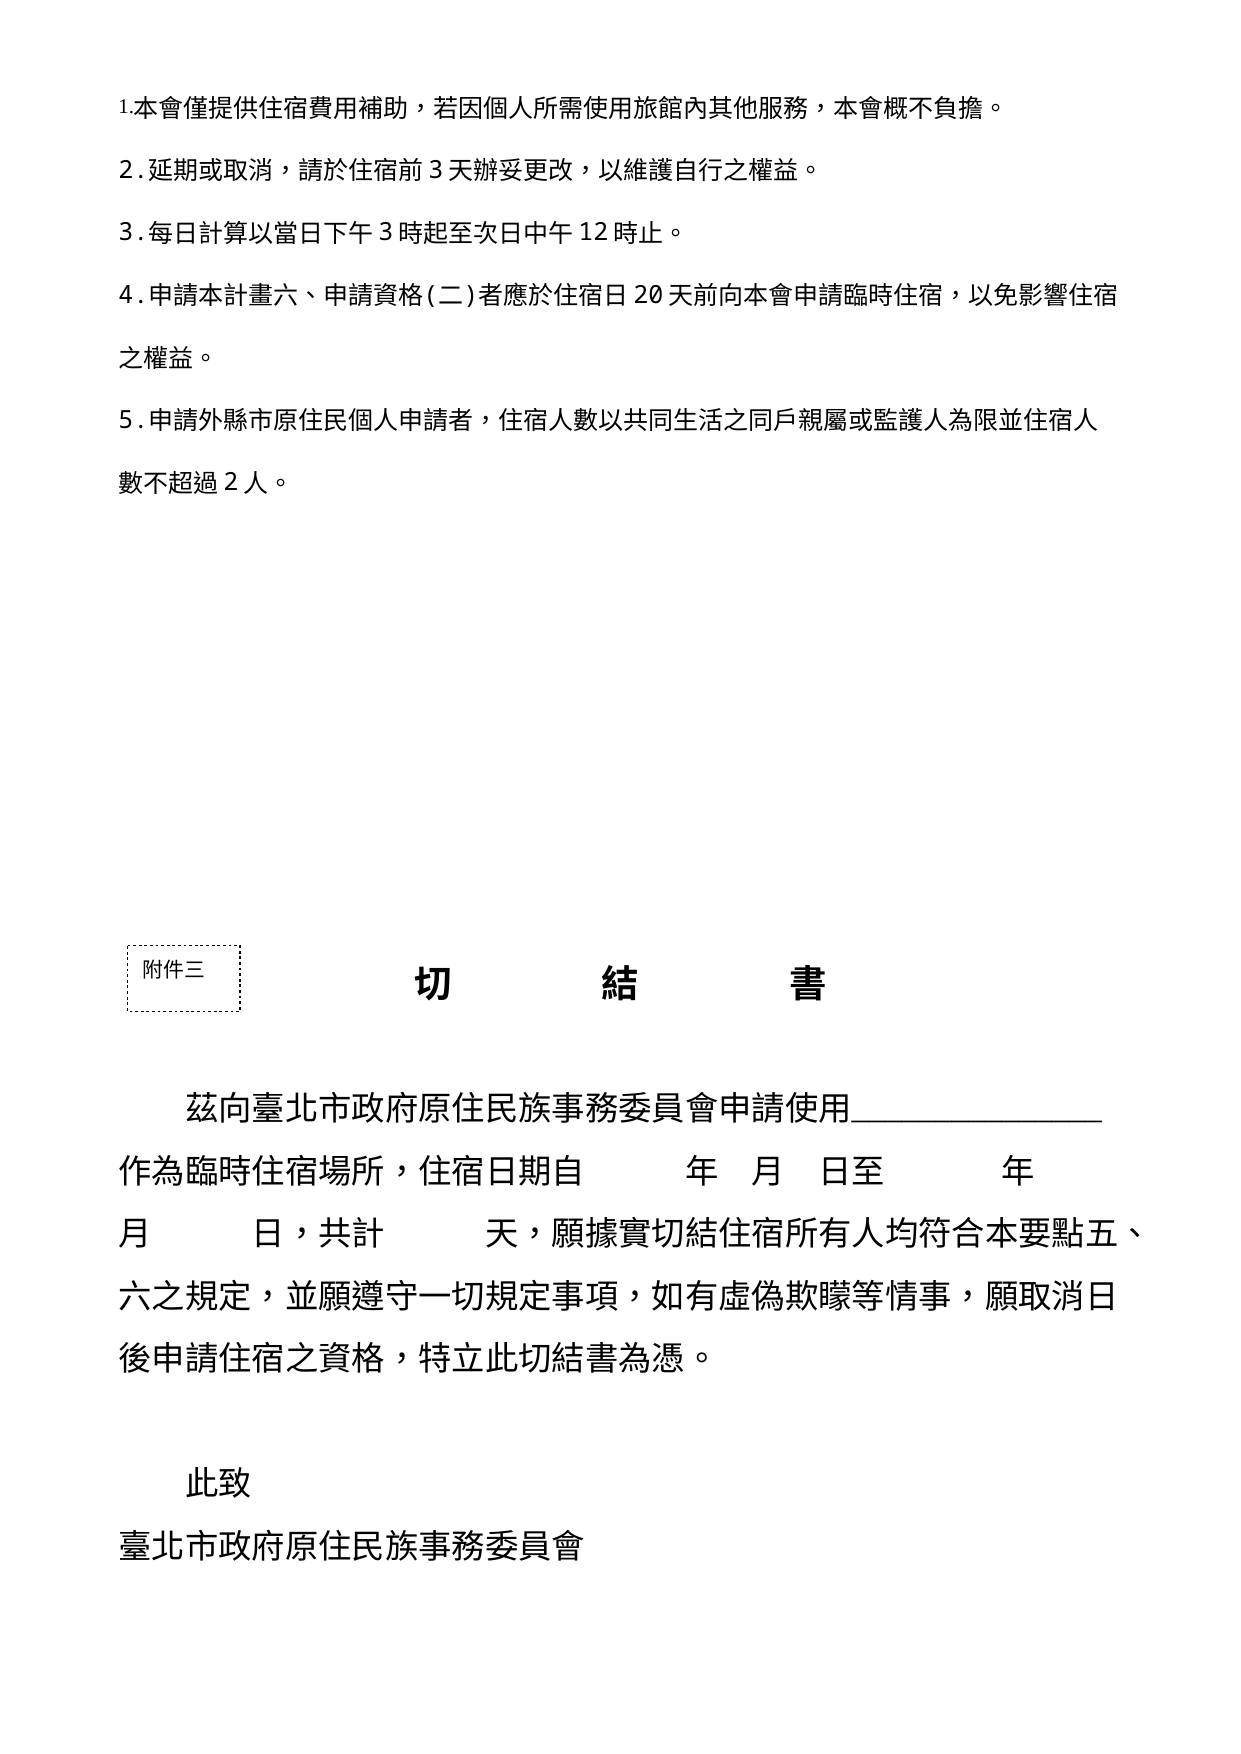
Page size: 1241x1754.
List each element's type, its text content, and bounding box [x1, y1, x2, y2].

text 4.申請本計畫六、申請資格(二)者應於住宿日20天前向本會申請臨時住宿，以免影響住宿之權益。 [118, 252, 1122, 377]
text 此致 [118, 1439, 1122, 1502]
text 切 結 書 [118, 939, 1122, 1002]
text 臺北市政府原住民族事務委員會 [118, 1502, 1122, 1564]
text 茲向臺北市政府原住民族事務委員會申請使用_______________作為臨時住宿場所，住宿日期自 年 月 日至 年 月 日，共計 天，願據實切結住宿所有人均符合本要點五、六之規定，並願遵守一切規定事項，如有虛偽欺矇等情事，願取消日後申請住宿之資格，特立此切結書為憑。 [118, 1064, 1122, 1377]
text 5.申請外縣市原住民個人申請者，住宿人數以共同生活之同戶親屬或監護人為限並住宿人數不超過2人。 [118, 377, 1122, 502]
text 1.本會僅提供住宿費用補助，若因個人所需使用旅館內其他服務，本會概不負擔。 [118, 64, 1122, 127]
text 3.每日計算以當日下午3時起至次日中午12時止。 [118, 189, 1122, 252]
text 2.延期或取消，請於住宿前3天辦妥更改，以維護自行之權益。 [118, 127, 1122, 189]
